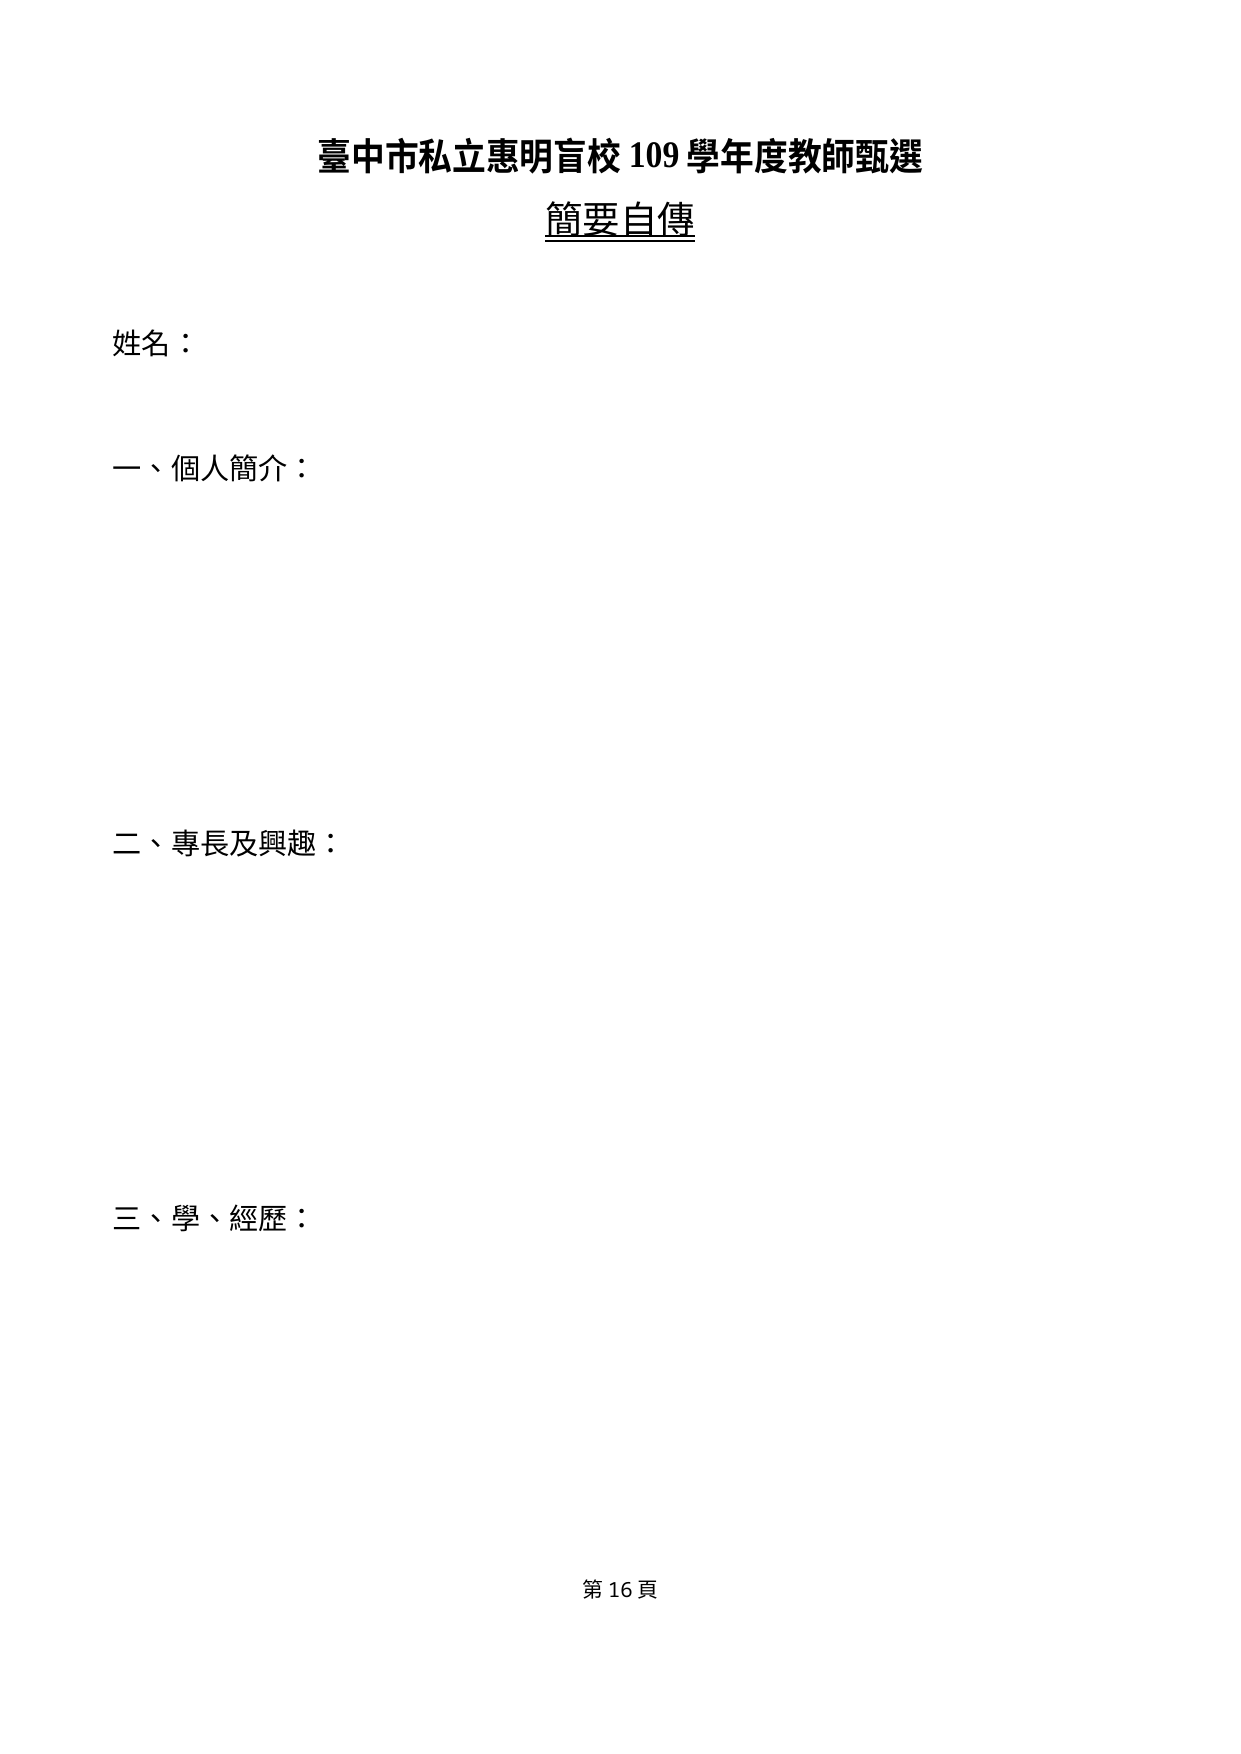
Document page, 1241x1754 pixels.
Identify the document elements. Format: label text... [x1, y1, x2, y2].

text 簡要自傳 [112, 175, 1128, 237]
text 姓名： [112, 300, 1128, 362]
text 一、個人簡介： [112, 425, 1128, 487]
text 臺中市私立惠明盲校109學年度教師甄選 [112, 112, 1128, 175]
text 二、專長及興趣： [112, 800, 1128, 862]
text 三、學、經歷： [112, 1175, 1128, 1237]
